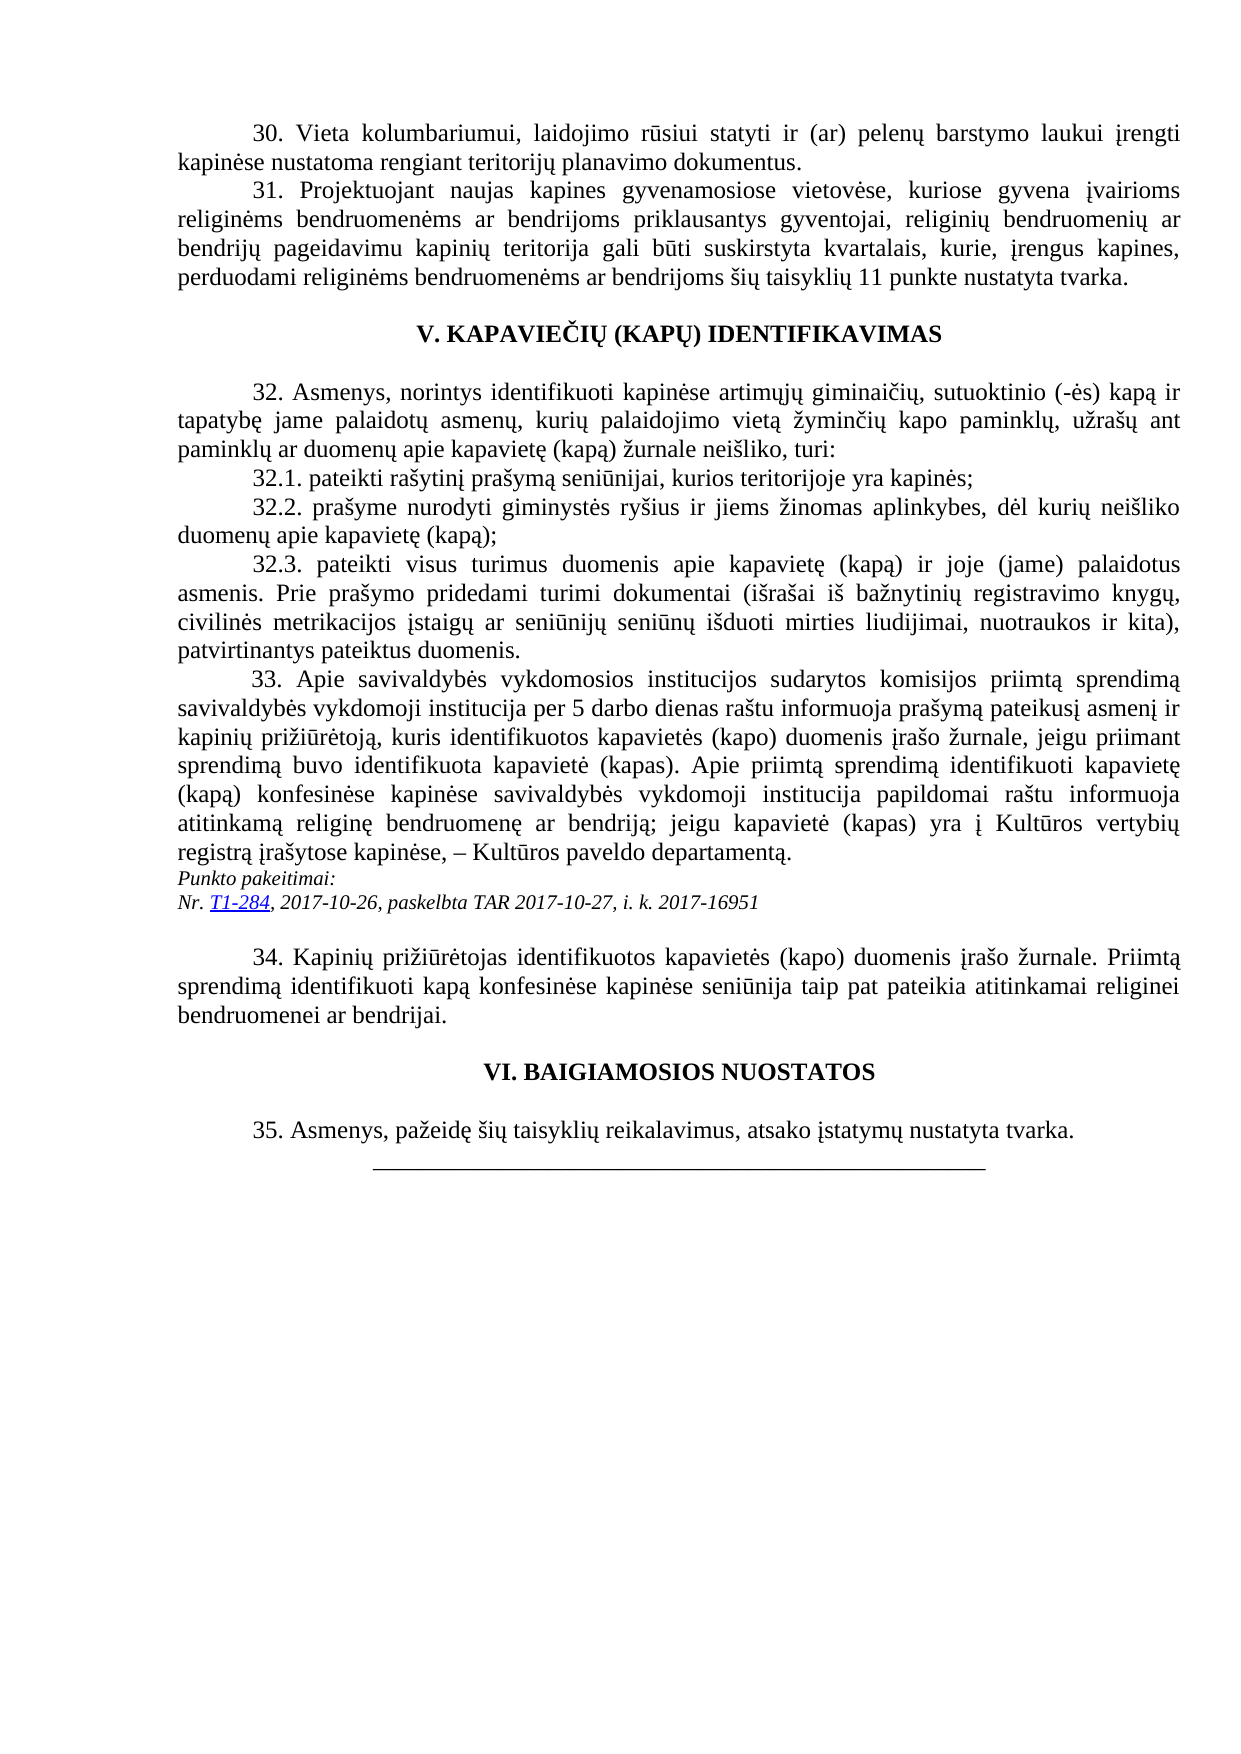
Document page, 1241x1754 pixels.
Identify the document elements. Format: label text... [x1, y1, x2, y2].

text 32.2. prašyme nurodyti giminystės ryšius ir jiems žinomas aplinkybes, dėl kurių neišliko duomenų apie kapavietę (kapą); [177, 492, 1181, 549]
text 33. Apie savivaldybės vykdomosios institucijos sudarytos komisijos priimtą sprendimą savivaldybės vykdomoji institucija per 5 darbo dienas raštu informuoja prašymą pateikusį asmenį ir kapinių prižiūrėtoją, kuris identifikuotos kapavietės (kapo) duomenis įrašo žurnale, jeigu priimant sprendimą buvo identifikuota kapavietė (kapas). Apie priimtą sprendimą identifikuoti kapavietę (kapą) konfesinėse kapinėse savivaldybės vykdomoji institucija papildomai raštu informuoja atitinkamą religinę bendruomenę ar bendriją; jeigu kapavietė (kapas) yra į Kultūros vertybių registrą įrašytose kapinėse, – Kultūros paveldo departamentą. [177, 664, 1181, 866]
text 34. Kapinių prižiūrėtojas identifikuotos kapavietės (kapo) duomenis įrašo žurnale. Priimtą sprendimą identifikuoti kapą konfesinėse kapinėse seniūnija taip pat pateikia atitinkamai religinei bendruomenei ar bendrijai. [177, 942, 1181, 1029]
text 31. Projektuojant naujas kapines gyvenamosiose vietovėse, kuriose gyvena įvairioms religinėms bendruomenėms ar bendrijoms priklausantys gyventojai, religinių bendruomenių ar bendrijų pageidavimu kapinių teritorija gali būti suskirstyta kvartalais, kurie, įrengus kapines, perduodami religinėms bendruomenėms ar bendrijoms šių taisyklių 11 punkte nustatyta tvarka. [177, 176, 1181, 291]
text _________________________________________________ [177, 1144, 1181, 1172]
text VI. BAIGIAMOSIOS NUOSTATOS [177, 1057, 1181, 1086]
text 30. Vieta kolumbariumui, laidojimo rūsiui statyti ir (ar) pelenų barstymo laukui įrengti kapinėse nustatoma rengiant teritorijų planavimo dokumentus. [177, 118, 1181, 176]
text 35. Asmenys, pažeidę šių taisyklių reikalavimus, atsako įstatymų nustatyta tvarka. [177, 1115, 1181, 1144]
text 32. Asmenys, norintys identifikuoti kapinėse artimųjų giminaičių, sutuoktinio (-ės) kapą ir tapatybę jame palaidotų asmenų, kurių palaidojimo vietą žyminčių kapo paminklų, užrašų ant paminklų ar duomenų apie kapavietę (kapą) žurnale neišliko, turi: [177, 377, 1181, 463]
text Nr. T1-284, 2017-10-26, paskelbta TAR 2017-10-27, i. k. 2017-16951 [177, 890, 1181, 914]
text V. KAPAVIEČIŲ (KAPŲ) IDENTIFIKAVIMAS [177, 319, 1181, 348]
text 32.1. pateikti rašytinį prašymą seniūnijai, kurios teritorijoje yra kapinės; [177, 463, 1181, 492]
text Punkto pakeitimai: [177, 866, 1181, 890]
text 32.3. pateikti visus turimus duomenis apie kapavietę (kapą) ir joje (jame) palaidotus asmenis. Prie prašymo pridedami turimi dokumentai (išrašai iš bažnytinių registravimo knygų, civilinės metrikacijos įstaigų ar seniūnijų seniūnų išduoti mirties liudijimai, nuotraukos ir kita), patvirtinantys pateiktus duomenis. [177, 549, 1181, 664]
